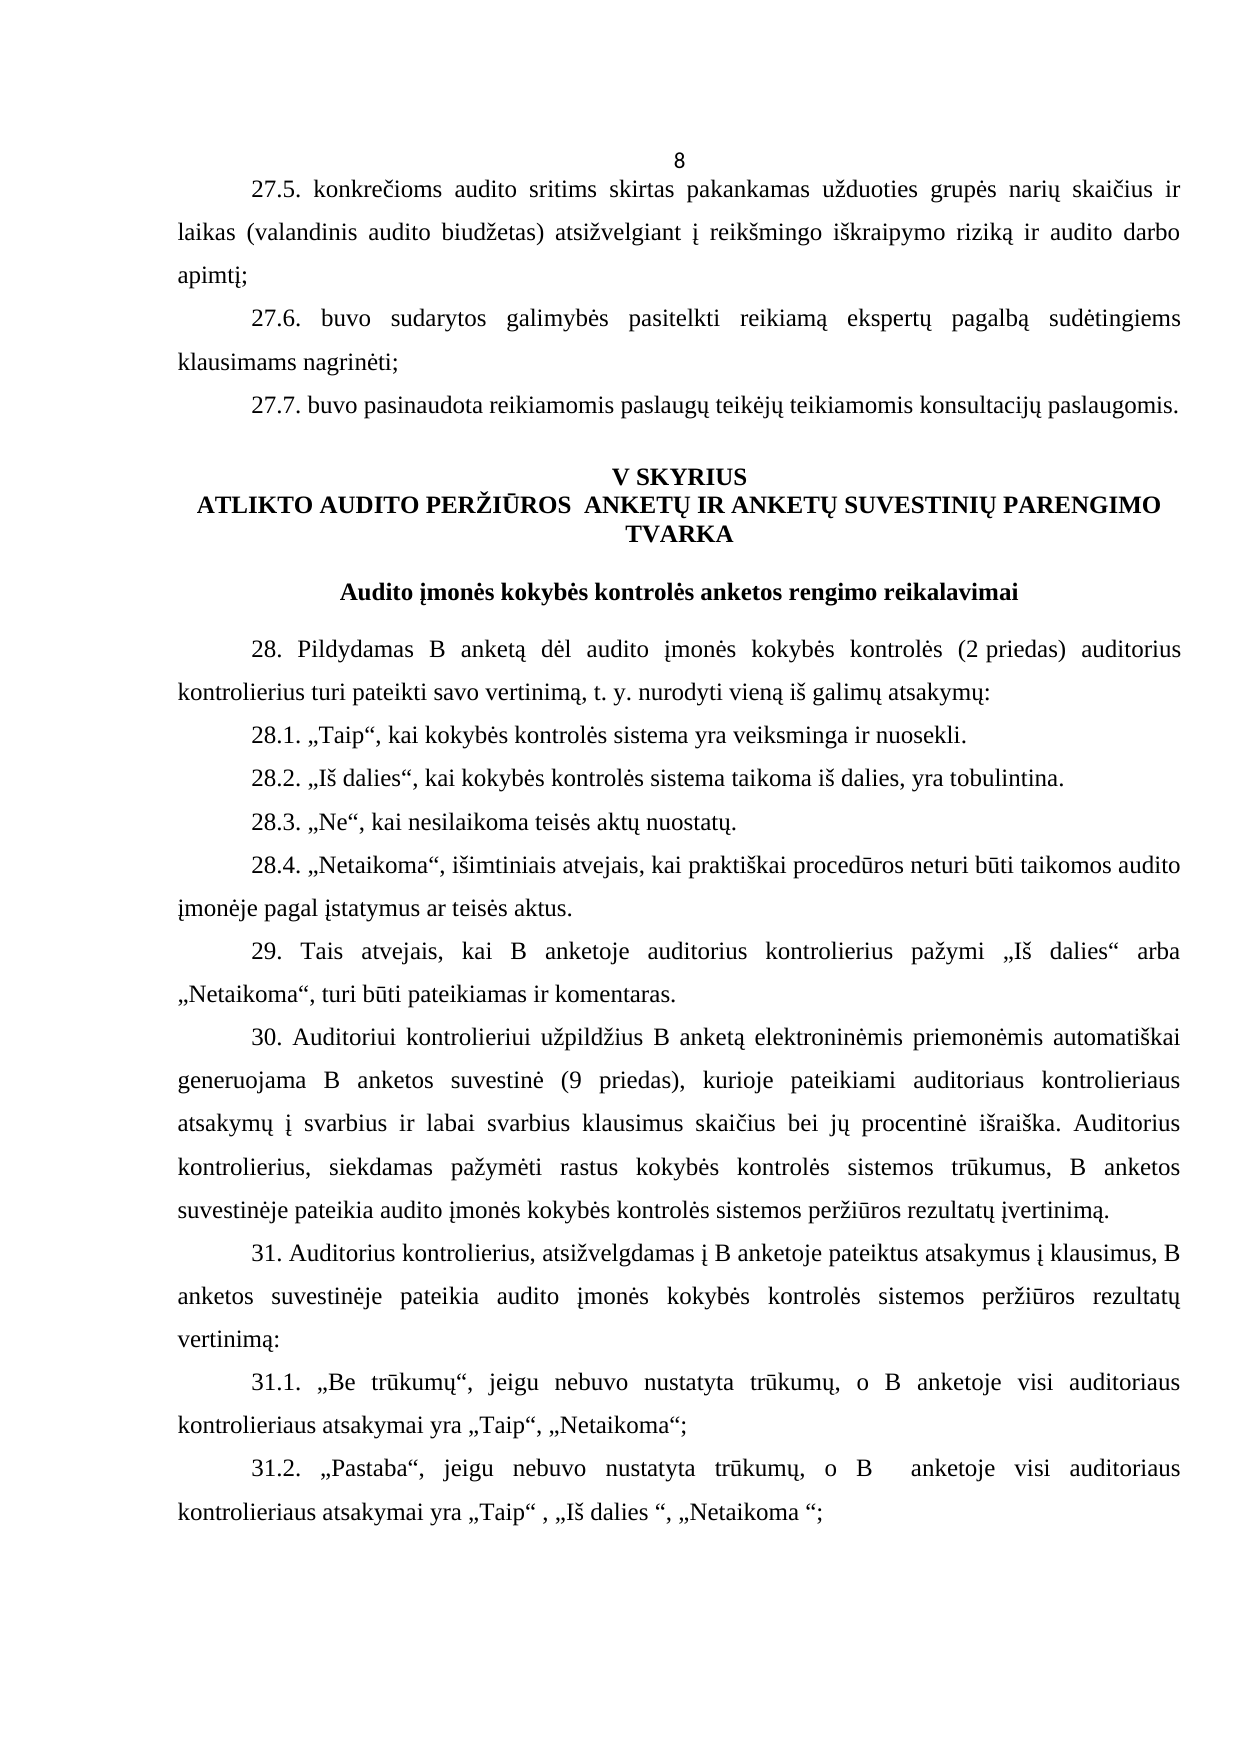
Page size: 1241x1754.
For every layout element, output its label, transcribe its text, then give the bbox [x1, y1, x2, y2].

text 28. Pildydamas B anketą dėl audito įmonės kokybės kontrolės (2 priedas) auditorius kontrolierius turi pateikti savo vertinimą, t. y. nurodyti vieną iš galimų atsakymų: [177, 634, 1181, 706]
text Audito įmonės kokybės kontrolės anketos rengimo reikalavimai [177, 577, 1181, 605]
text 29. Tais atvejais, kai B anketoje auditorius kontrolierius pažymi „Iš dalies“ arba „Netaikoma“, turi būti pateikiamas ir komentaras. [177, 936, 1181, 1008]
text 28.3. „Ne“, kai nesilaikoma teisės aktų nuostatų. [177, 807, 1181, 835]
text 31.2. „Pastaba“, jeigu nebuvo nustatyta trūkumų, o B anketoje visi auditoriaus kontrolieriaus atsakymai yra „Taip“ , „Iš dalies “, „Netaikoma “; [177, 1453, 1181, 1525]
text 28.1. „Taip“, kai kokybės kontrolės sistema yra veiksminga ir nuosekli. [177, 720, 1181, 749]
text V SKYRIUS [177, 462, 1181, 490]
text 27.5. konkrečioms audito sritims skirtas pakankamas užduoties grupės narių skaičius ir laikas (valandinis audito biudžetas) atsižvelgiant į reikšmingo iškraipymo riziką ir audito darbo apimtį; [177, 174, 1181, 289]
text 31.1. „Be trūkumų“, jeigu nebuvo nustatyta trūkumų, o B anketoje visi auditoriaus kontrolieriaus atsakymai yra „Taip“, „Netaikoma“; [177, 1367, 1181, 1439]
text 28.2. „Iš dalies“, kai kokybės kontrolės sistema taikoma iš dalies, yra tobulintina. [177, 763, 1181, 792]
text ATLIKTO AUDITO PERŽIŪROS ANKETŲ IR ANKETŲ SUVESTINIŲ PARENGIMO TVARKA [177, 490, 1181, 548]
text 28.4. „Netaikoma“, išimtiniais atvejais, kai praktiškai procedūros neturi būti taikomos audito įmonėje pagal įstatymus ar teisės aktus. [177, 850, 1181, 922]
text 31. Auditorius kontrolierius, atsižvelgdamas į B anketoje pateiktus atsakymus į klausimus, B anketos suvestinėje pateikia audito įmonės kokybės kontrolės sistemos peržiūros rezultatų vertinimą: [177, 1238, 1181, 1353]
text 30. Auditoriui kontrolieriui užpildžius B anketą elektroninėmis priemonėmis automatiškai generuojama B anketos suvestinė (9 priedas), kurioje pateikiami auditoriaus kontrolieriaus atsakymų į svarbius ir labai svarbius klausimus skaičius bei jų procentinė išraiška. Auditorius kontrolierius, siekdamas pažymėti rastus kokybės kontrolės sistemos trūkumus, B anketos suvestinėje pateikia audito įmonės kokybės kontrolės sistemos peržiūros rezultatų įvertinimą. [177, 1022, 1181, 1223]
text 27.7. buvo pasinaudota reikiamomis paslaugų teikėjų teikiamomis konsultacijų paslaugomis. [177, 390, 1181, 418]
text 27.6. buvo sudarytos galimybės pasitelkti reikiamą ekspertų pagalbą sudėtingiems klausimams nagrinėti; [177, 303, 1181, 375]
